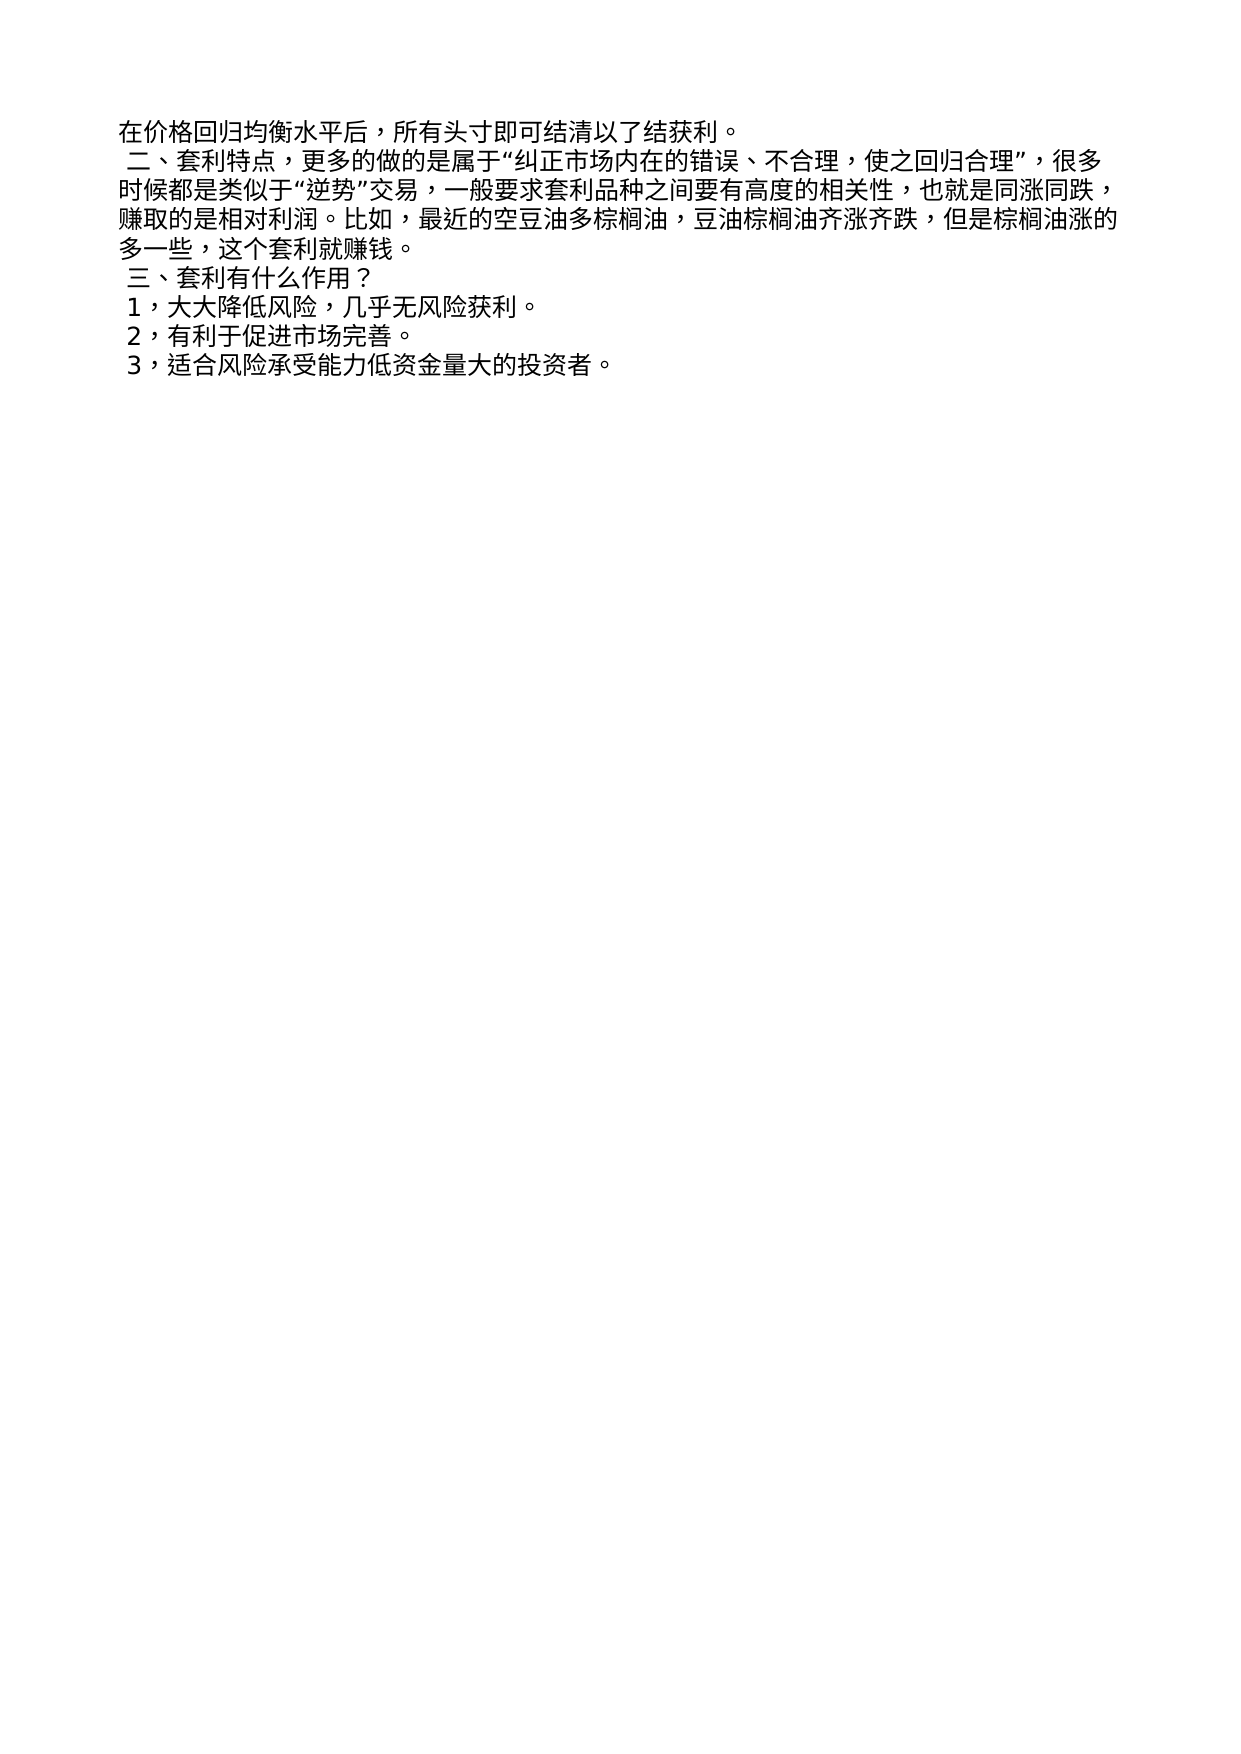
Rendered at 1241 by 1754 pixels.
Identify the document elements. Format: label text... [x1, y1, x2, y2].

text 在价格回归均衡水平后，所有头寸即可结清以了结获利。 二、套利特点，更多的做的是属于“纠正市场内在的错误、不合理，使之回归合理”，很多时候都是类似于“逆势”交易，一般要求套利品种之间要有高度的相关性，也就是同涨同跌，赚取的是相对利润。比如，最近的空豆油多棕榈油，豆油棕榈油齐涨齐跌，但是棕榈油涨的多一些，这个套利就赚钱。 三、套利有什么作用？ 1，大大降低风险，几乎无风险获利。 2，有利于促进市场完善。 3，适合风险承受能力低资金量大的投资者。 [118, 118, 1122, 381]
